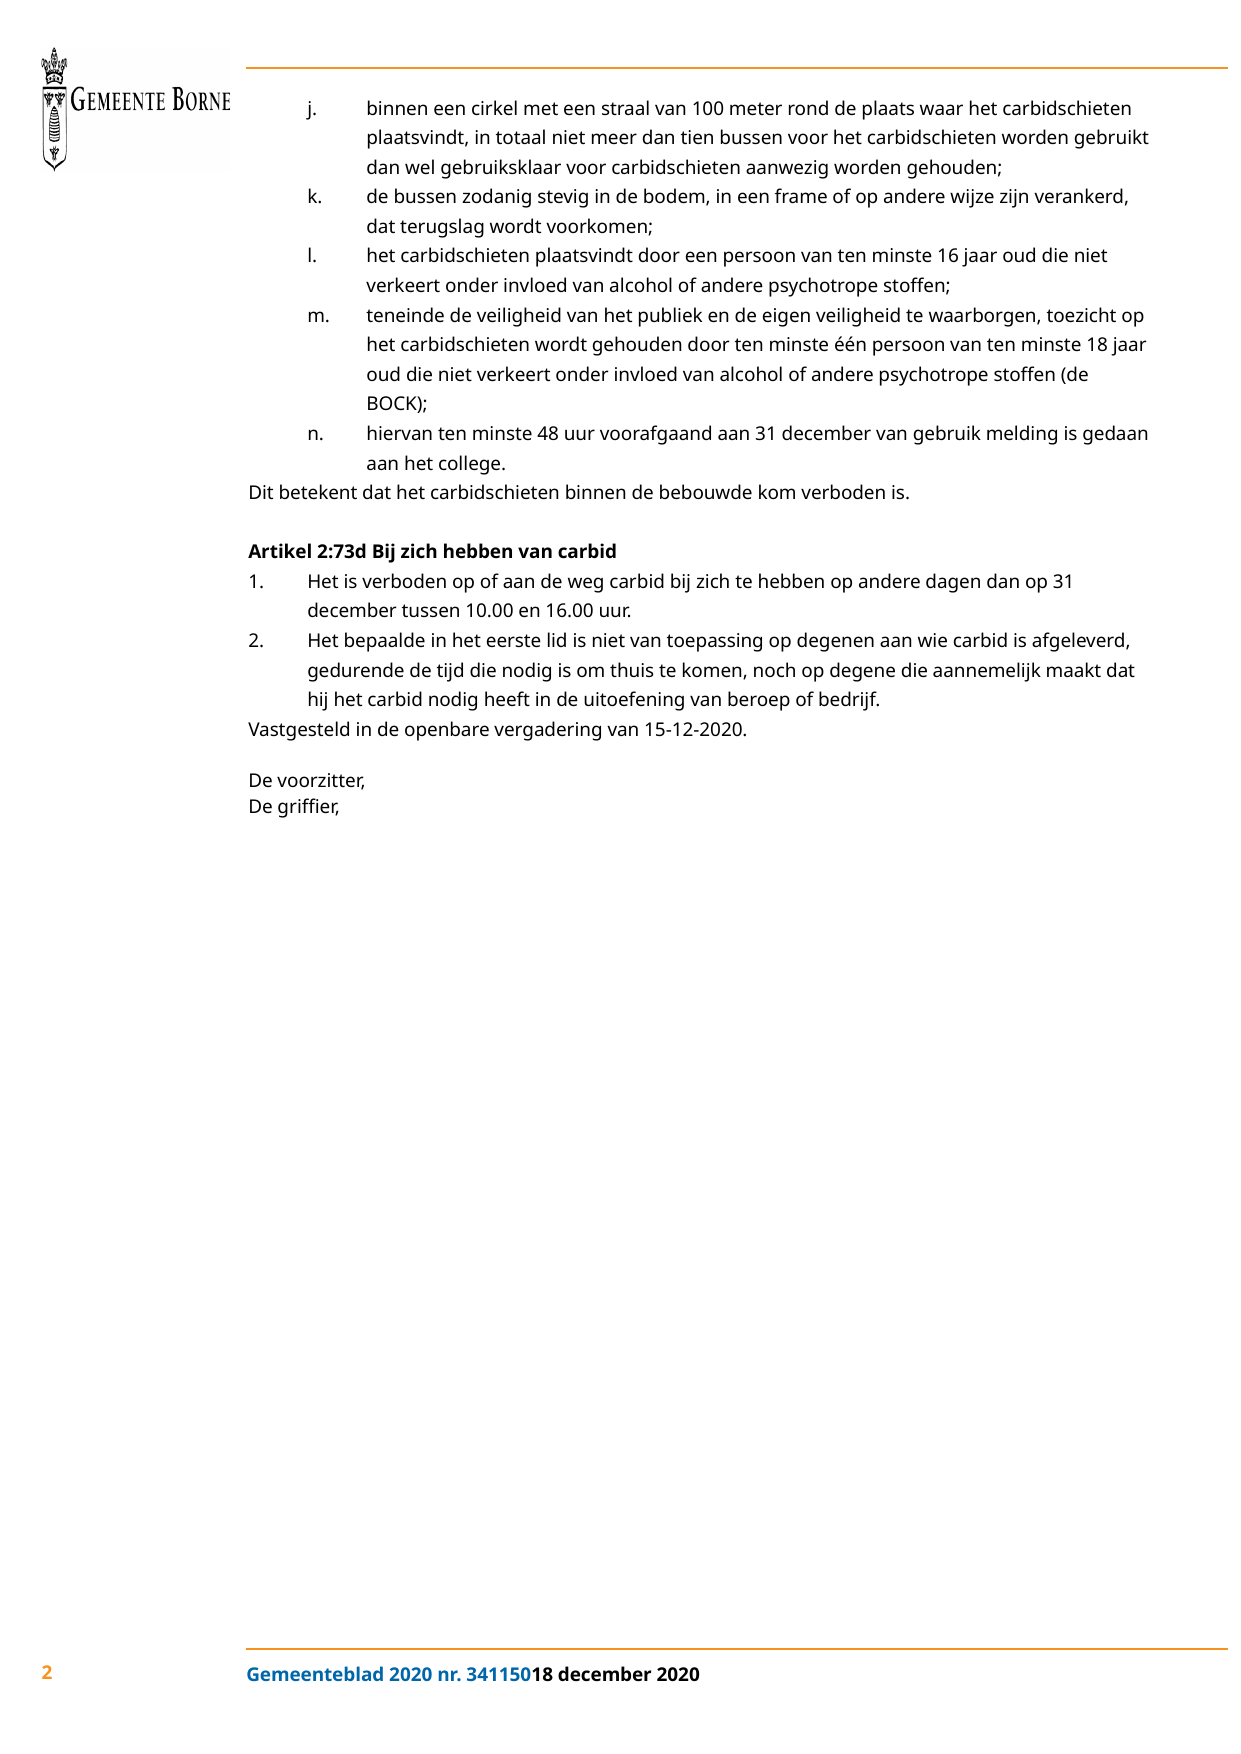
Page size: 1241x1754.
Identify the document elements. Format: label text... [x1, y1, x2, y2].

list Het is verboden op of aan de weg carbid bij zich te hebben op andere dagen dan op 31 december tussen 10.00 en 16.00 uur. [248, 568, 1152, 623]
list Het bepaalde in het eerste lid is niet van toepassing op degenen aan wie carbid is afgeleverd, gedurende de tijd die nodig is om thuis te komen, noch op degene die aannemelijk maakt dat hij het carbid nodig heeft in de uitoefening van beroep of bedrijf. [248, 627, 1152, 712]
text Artikel 2:73d Bij zich hebben van carbid [248, 538, 1152, 564]
list teneinde de veiligheid van het publiek en de eigen veiligheid te waarborgen, toezicht op het carbidschieten wordt gehouden door ten minste één persoon van ten minste 18 jaar oud die niet verkeert onder invloed van alcohol of andere psychotrope stoffen (de BOCK); [307, 302, 1152, 416]
list het carbidschieten plaatsvindt door een persoon van ten minste 16 jaar oud die niet verkeert onder invloed van alcohol of andere psychotrope stoffen; [307, 243, 1152, 298]
list hiervan ten minste 48 uur voorafgaand aan 31 december van gebruik melding is gedaan aan het college. [307, 420, 1152, 476]
text Dit betekent dat het carbidschieten binnen de bebouwde kom verboden is. [248, 479, 1152, 505]
text De griffier, [248, 793, 1152, 819]
picture [41, 47, 231, 172]
text Vastgesteld in de openbare vergadering van 15-12-2020. [248, 716, 1152, 742]
list de bussen zodanig stevig in de bodem, in een frame of op andere wijze zijn verankerd, dat terugslag wordt voorkomen; [307, 183, 1152, 239]
text De voorzitter, [248, 767, 1152, 793]
list binnen een cirkel met een straal van 100 meter rond de plaats waar het carbidschieten plaatsvindt, in totaal niet meer dan tien bussen voor het carbidschieten worden gebruikt dan wel gebruiksklaar voor carbidschieten aanwezig worden gehouden; [307, 95, 1152, 180]
